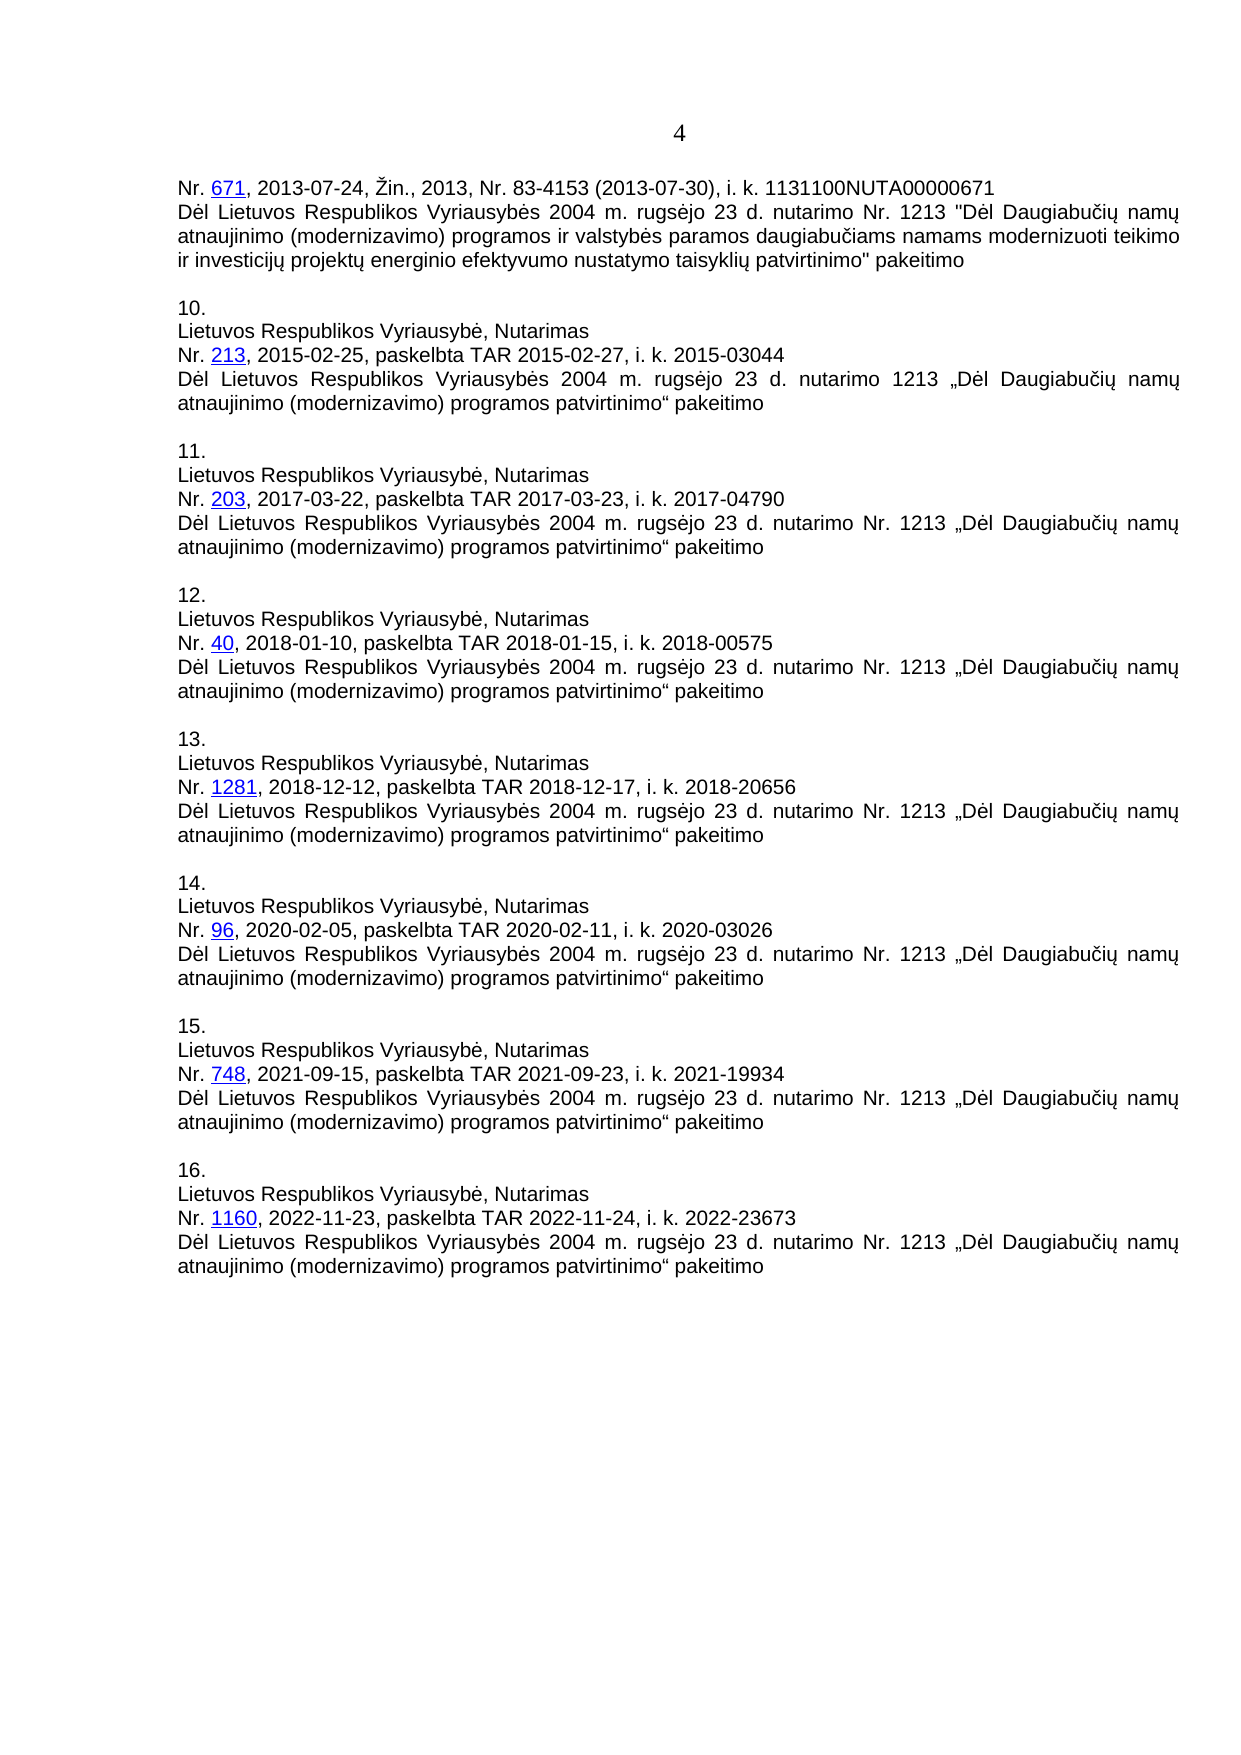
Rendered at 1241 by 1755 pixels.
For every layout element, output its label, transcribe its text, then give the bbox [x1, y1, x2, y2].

text Nr. 1160, 2022-11-23, paskelbta TAR 2022-11-24, i. k. 2022-23673 [177, 1206, 1181, 1230]
text Nr. 1281, 2018-12-12, paskelbta TAR 2018-12-17, i. k. 2018-20656 [177, 774, 1181, 798]
text Dėl Lietuvos Respublikos Vyriausybės 2004 m. rugsėjo 23 d. nutarimo Nr. 1213 "Dėl Daugiabučių namų atnaujinimo (modernizavimo) programos ir valstybės paramos daugiabučiams namams modernizuoti teikimo ir investicijų projektų energinio efektyvumo nustatymo taisyklių patvirtinimo" pakeitimo [177, 199, 1181, 271]
text Lietuvos Respublikos Vyriausybė, Nutarimas [177, 751, 1181, 774]
text Lietuvos Respublikos Vyriausybė, Nutarimas [177, 1038, 1181, 1062]
text Lietuvos Respublikos Vyriausybė, Nutarimas [177, 319, 1181, 343]
text Lietuvos Respublikos Vyriausybė, Nutarimas [177, 894, 1181, 918]
text Nr. 671, 2013-07-24, Žin., 2013, Nr. 83-4153 (2013-07-30), i. k. 1131100NUTA00000671 [177, 176, 1181, 199]
text Nr. 96, 2020-02-05, paskelbta TAR 2020-02-11, i. k. 2020-03026 [177, 918, 1181, 942]
text Lietuvos Respublikos Vyriausybė, Nutarimas [177, 1182, 1181, 1206]
text Dėl Lietuvos Respublikos Vyriausybės 2004 m. rugsėjo 23 d. nutarimo Nr. 1213 „Dėl Daugiabučių namų atnaujinimo (modernizavimo) programos patvirtinimo“ pakeitimo [177, 655, 1181, 703]
text Dėl Lietuvos Respublikos Vyriausybės 2004 m. rugsėjo 23 d. nutarimo 1213 „Dėl Daugiabučių namų atnaujinimo (modernizavimo) programos patvirtinimo“ pakeitimo [177, 367, 1181, 415]
text 12. [177, 583, 1181, 607]
text 15. [177, 1014, 1181, 1038]
text Nr. 213, 2015-02-25, paskelbta TAR 2015-02-27, i. k. 2015-03044 [177, 343, 1181, 367]
text Dėl Lietuvos Respublikos Vyriausybės 2004 m. rugsėjo 23 d. nutarimo Nr. 1213 „Dėl Daugiabučių namų atnaujinimo (modernizavimo) programos patvirtinimo“ pakeitimo [177, 942, 1181, 990]
text Lietuvos Respublikos Vyriausybė, Nutarimas [177, 463, 1181, 487]
text Dėl Lietuvos Respublikos Vyriausybės 2004 m. rugsėjo 23 d. nutarimo Nr. 1213 „Dėl Daugiabučių namų atnaujinimo (modernizavimo) programos patvirtinimo“ pakeitimo [177, 1086, 1181, 1134]
text Nr. 203, 2017-03-22, paskelbta TAR 2017-03-23, i. k. 2017-04790 [177, 487, 1181, 511]
text Nr. 748, 2021-09-15, paskelbta TAR 2021-09-23, i. k. 2021-19934 [177, 1062, 1181, 1086]
text 13. [177, 727, 1181, 751]
text Nr. 40, 2018-01-10, paskelbta TAR 2018-01-15, i. k. 2018-00575 [177, 631, 1181, 655]
text Dėl Lietuvos Respublikos Vyriausybės 2004 m. rugsėjo 23 d. nutarimo Nr. 1213 „Dėl Daugiabučių namų atnaujinimo (modernizavimo) programos patvirtinimo“ pakeitimo [177, 511, 1181, 559]
text 10. [177, 295, 1181, 319]
text 14. [177, 870, 1181, 894]
text Lietuvos Respublikos Vyriausybė, Nutarimas [177, 607, 1181, 631]
text Dėl Lietuvos Respublikos Vyriausybės 2004 m. rugsėjo 23 d. nutarimo Nr. 1213 „Dėl Daugiabučių namų atnaujinimo (modernizavimo) programos patvirtinimo“ pakeitimo [177, 798, 1181, 846]
text Dėl Lietuvos Respublikos Vyriausybės 2004 m. rugsėjo 23 d. nutarimo Nr. 1213 „Dėl Daugiabučių namų atnaujinimo (modernizavimo) programos patvirtinimo“ pakeitimo [177, 1230, 1181, 1278]
text 11. [177, 439, 1181, 463]
text 16. [177, 1158, 1181, 1182]
